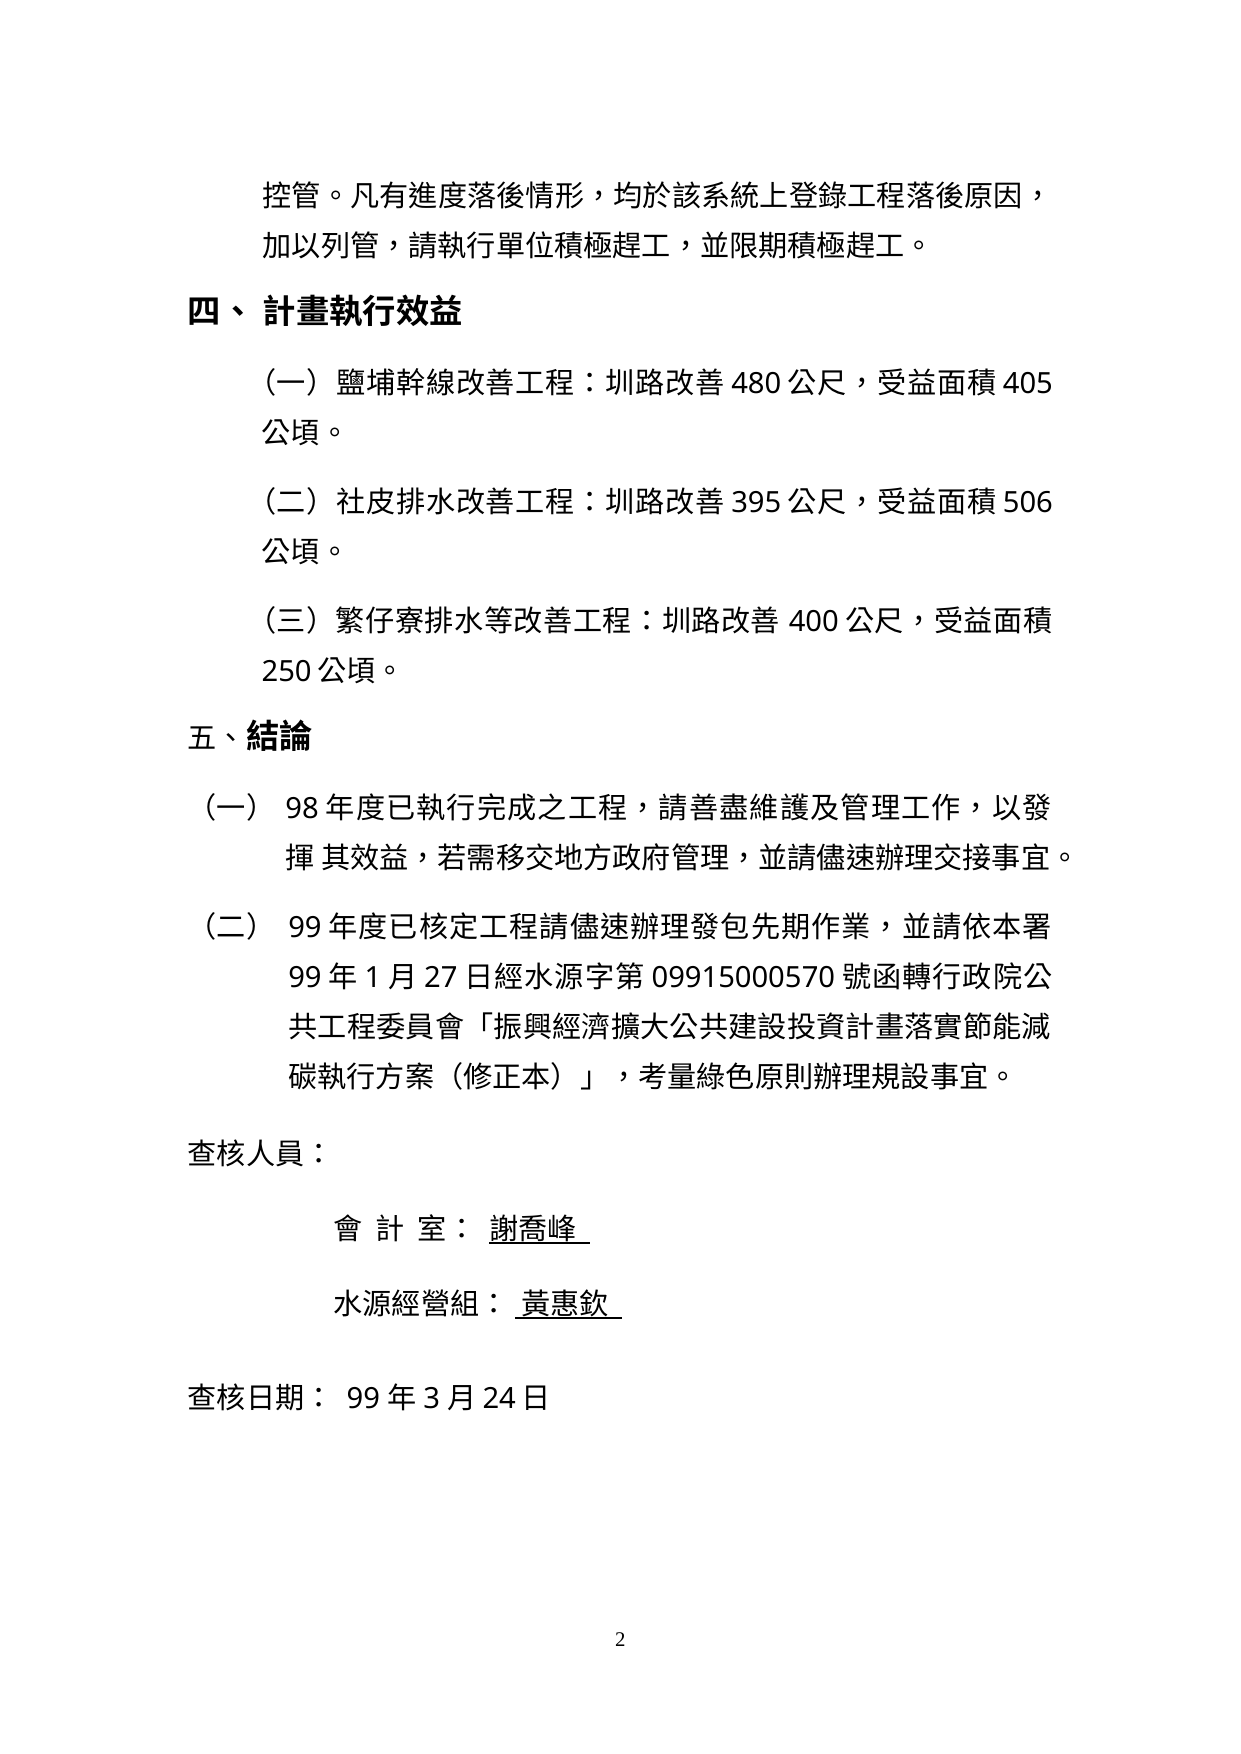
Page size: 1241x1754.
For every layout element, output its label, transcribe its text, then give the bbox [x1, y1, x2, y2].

text （二）社皮排水改善工程：圳路改善395公尺，受益面積506公頃。 [247, 471, 1053, 571]
list 計畫執行效益 [187, 283, 1053, 333]
text （一） 98年度已執行完成之工程，請善盡維護及管理工作，以發揮 其效益，若需移交地方政府管理，並請儘速辦理交接事宜。 [187, 777, 1053, 877]
text （一）鹽埔幹線改善工程：圳路改善480公尺，受益面積405公頃。 [247, 352, 1053, 452]
text 會 計 室： 謝喬峰 [187, 1189, 1053, 1264]
text （三）繁仔寮排水等改善工程：圳路改善400公尺，受益面積250公頃。 [247, 589, 1053, 689]
text 查核日期： 99 年 3 月24日 [187, 1358, 1053, 1433]
text 查核人員： [187, 1114, 1053, 1189]
text 五、結論 [187, 708, 1053, 758]
text 水源經營組： 黃惠欽 [187, 1264, 1053, 1339]
text （二） 99年度已核定工程請儘速辦理發包先期作業，並請依本署99年1月27日經水源字第09915000570號函轉行政院公共工程委員會「振興經濟擴大公共建設投資計畫落實節能減碳執行方案（修正本）」，考量綠色原則辦理規設事宜。 [187, 896, 1053, 1096]
text 控管。凡有進度落後情形，均於該系統上登錄工程落後原因，加以列管，請執行單位積極趕工，並限期積極趕工。 [262, 164, 1053, 264]
